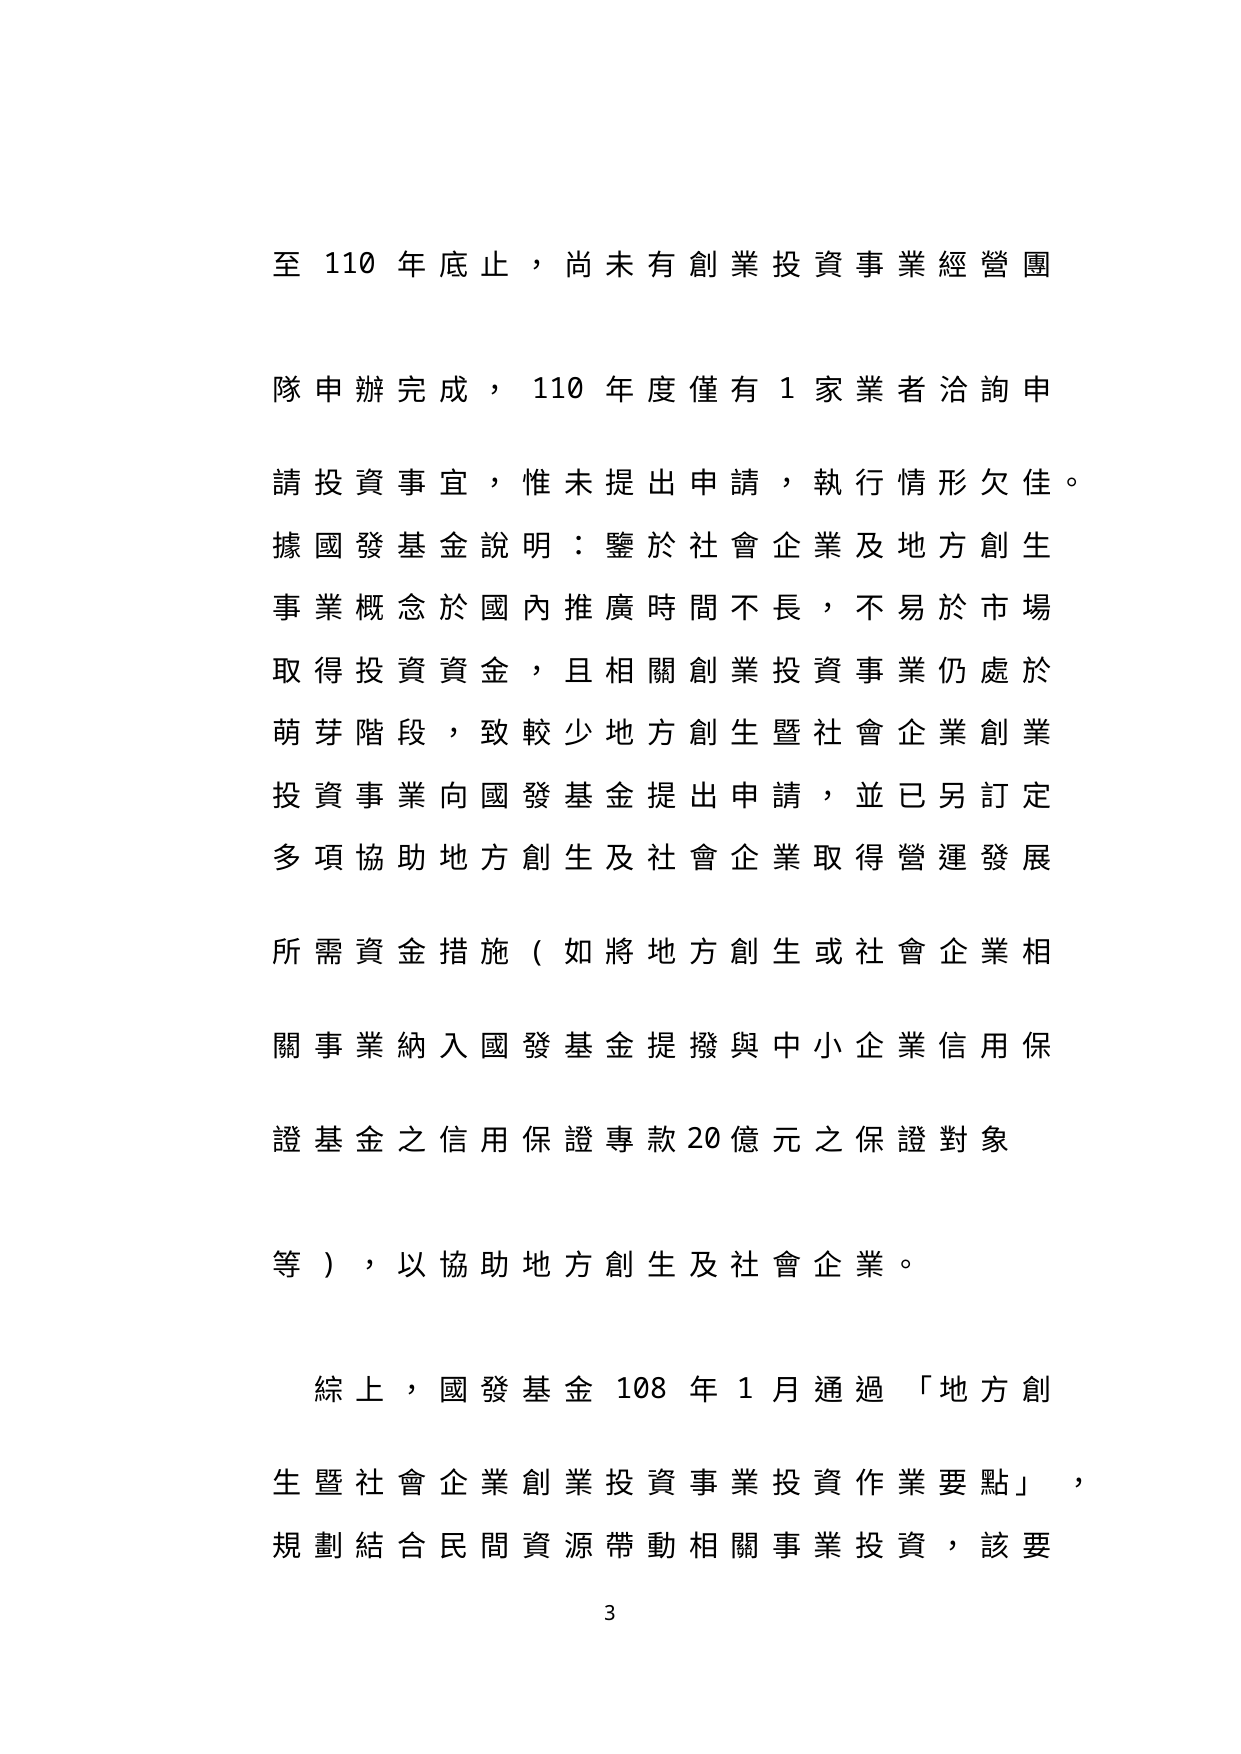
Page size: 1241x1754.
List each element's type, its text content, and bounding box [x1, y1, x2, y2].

text 綜上，國發基金108年1月通過「地方創生暨社會企業創業投資事業投資作業要點」，規劃結合民間資源帶動相關事業投資，該要點施行期間至111年1月28日屆期終止，惟截至110年底尚未有創業投資事業經營團隊申辦完成，允宜審慎檢討申辦情形欠佳原因，作為相關計畫規劃及執行作業之借鏡，以賡續推動地方創生政策。 [242, 1314, 1058, 1564]
text 該要點於通過施行日起即受理申請，惟截至110年底止，尚未有創業投資事業經營團隊申辦完成，110年度僅有1家業者洽詢申請投資事宜，惟未提出申請，執行情形欠佳。據國發基金說明：鑒於社會企業及地方創生事業概念於國內推廣時間不長，不易於市場取得投資資金，且相關創業投資事業仍處於萌芽階段，致較少地方創生暨社會企業創業投資事業向國發基金提出申請，並已另訂定多項協助地方創生及社會企業取得營運發展所需資金措施(如將地方創生或社會企業相關事業納入國發基金提撥與中小企業信用保證基金之信用保證專款20億元之保證對象等)，以協助地方創生及社會企業。 [242, 189, 1058, 1314]
